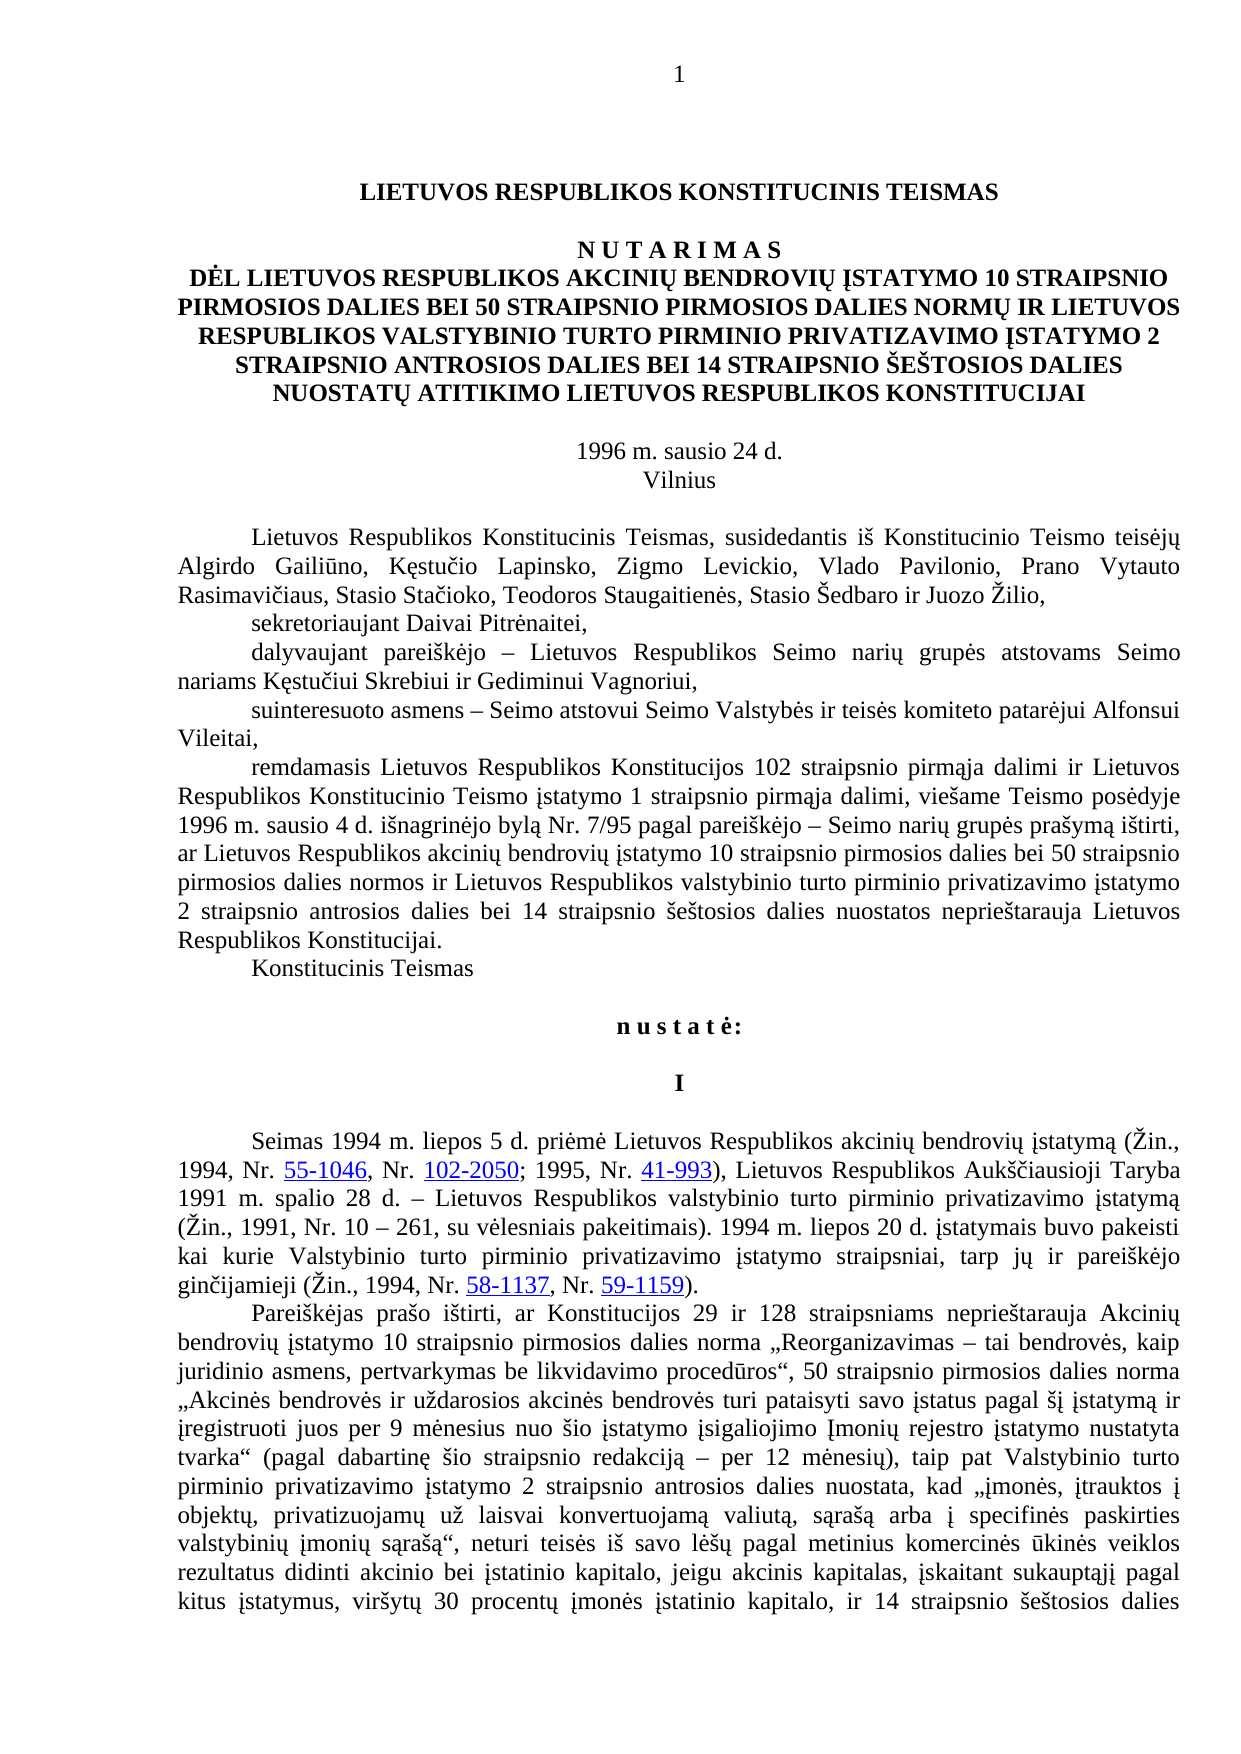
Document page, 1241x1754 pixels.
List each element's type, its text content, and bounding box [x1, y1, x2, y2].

text DĖL LIETUVOS RESPUBLIKOS AKCINIŲ BENDROVIŲ ĮSTATYMO 10 STRAIPSNIO PIRMOSIOS DALIES BEI 50 STRAIPSNIO PIRMOSIOS DALIES NORMŲ IR LIETUVOS RESPUBLIKOS VALSTYBINIO TURTO PIRMINIO PRIVATIZAVIMO ĮSTATYMO 2 STRAIPSNIO ANTROSIOS DALIES BEI 14 STRAIPSNIO ŠEŠTOSIOS DALIES NUOSTATŲ ATITIKIMO LIETUVOS RESPUBLIKOS KONSTITUCIJAI [177, 263, 1181, 407]
text Lietuvos Respublikos Konstitucinis Teismas, susidedantis iš Konstitucinio Teismo teisėjų Algirdo Gailiūno, Kęstučio Lapinsko, Zigmo Levickio, Vlado Pavilonio, Prano Vytauto Rasimavičiaus, Stasio Stačioko, Teodoros Staugaitienės, Stasio Šedbaro ir Juozo Žilio, [177, 522, 1181, 608]
text Seimas 1994 m. liepos 5 d. priėmė Lietuvos Respublikos akcinių bendrovių įstatymą (Žin., 1994, Nr. 55-1046, Nr. 102-2050; 1995, Nr. 41-993), Lietuvos Respublikos Aukščiausioji Taryba 1991 m. spalio 28 d. – Lietuvos Respublikos valstybinio turto pirminio privatizavimo įstatymą (Žin., 1991, Nr. 10 – 261, su vėlesniais pakeitimais). 1994 m. liepos 20 d. įstatymais buvo pakeisti kai kurie Valstybinio turto pirminio privatizavimo įstatymo straipsniai, tarp jų ir pareiškėjo ginčijamieji (Žin., 1994, Nr. 58-1137, Nr. 59-1159). [177, 1126, 1181, 1298]
text remdamasis Lietuvos Respublikos Konstitucijos 102 straipsnio pirmąja dalimi ir Lietuvos Respublikos Konstitucinio Teismo įstatymo 1 straipsnio pirmąja dalimi, viešame Teismo posėdyje 1996 m. sausio 4 d. išnagrinėjo bylą Nr. 7/95 pagal pareiškėjo – Seimo narių grupės prašymą ištirti, ar Lietuvos Respublikos akcinių bendrovių įstatymo 10 straipsnio pirmosios dalies bei 50 straipsnio pirmosios dalies normos ir Lietuvos Respublikos valstybinio turto pirminio privatizavimo įstatymo 2 straipsnio antrosios dalies bei 14 straipsnio šeštosios dalies nuostatos neprieštarauja Lietuvos Respublikos Konstitucijai. [177, 752, 1181, 953]
text Konstitucinis Teismas [177, 953, 1181, 982]
text LIETUVOS RESPUBLIKOS KONSTITUCINIS TEISMAS [177, 177, 1181, 206]
text I [177, 1068, 1181, 1097]
text N U T A R I M A S [177, 235, 1181, 263]
text suinteresuoto asmens – Seimo atstovui Seimo Valstybės ir teisės komiteto patarėjui Alfonsui Vileitai, [177, 695, 1181, 752]
text 1996 m. sausio 24 d. [177, 436, 1181, 465]
text sekretoriaujant Daivai Pitrėnaitei, [177, 608, 1181, 637]
text dalyvaujant pareiškėjo – Lietuvos Respublikos Seimo narių grupės atstovams Seimo nariams Kęstučiui Skrebiui ir Gediminui Vagnoriui, [177, 637, 1181, 695]
text Vilnius [177, 465, 1181, 493]
text nustatė: [177, 1011, 1181, 1040]
text Pareiškėjas prašo ištirti, ar Konstitucijos 29 ir 128 straipsniams neprieštarauja Akcinių bendrovių įstatymo 10 straipsnio pirmosios dalies norma „Reorganizavimas – tai bendrovės, kaip juridinio asmens, pertvarkymas be likvidavimo procedūros“, 50 straipsnio pirmosios dalies norma „Akcinės bendrovės ir uždarosios akcinės bendrovės turi pataisyti savo įstatus pagal šį įstatymą ir įregistruoti juos per 9 mėnesius nuo šio įstatymo įsigaliojimo Įmonių rejestro įstatymo nustatyta tvarka“ (pagal dabartinę šio straipsnio redakciją – per 12 mėnesių), taip pat Valstybinio turto pirminio privatizavimo įstatymo 2 straipsnio antrosios dalies nuostata, kad „įmonės, įtrauktos į objektų, privatizuojamų už laisvai konvertuojamą valiutą, sąrašą arba į specifinės paskirties valstybinių įmonių sąrašą“, neturi teisės iš savo lėšų pagal metinius komercinės ūkinės veiklos rezultatus didinti akcinio bei įstatinio kapitalo, jeigu akcinis kapitalas, įskaitant sukauptąjį pagal kitus įstatymus, viršytų 30 procentų įmonės įstatinio kapitalo, ir 14 straipsnio šeštosios dalies [177, 1298, 1181, 1615]
